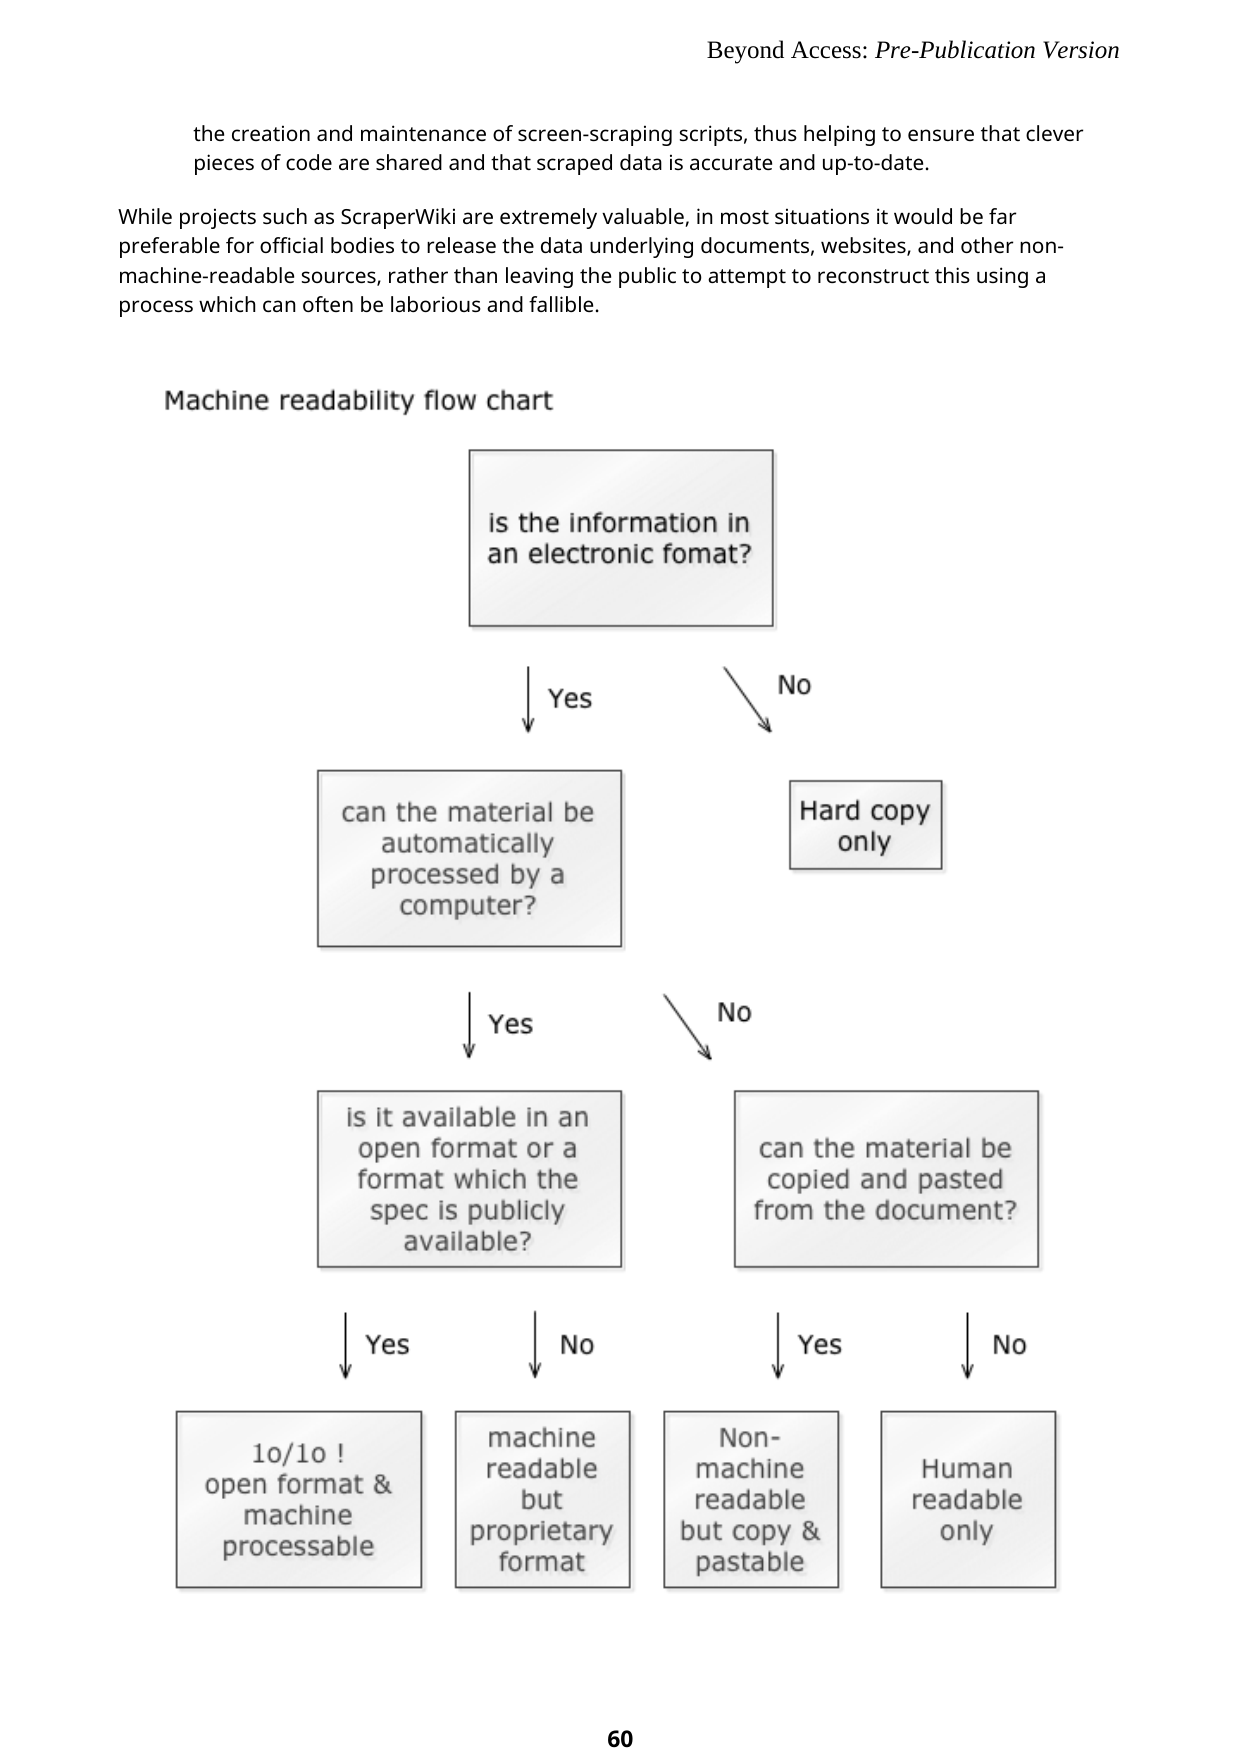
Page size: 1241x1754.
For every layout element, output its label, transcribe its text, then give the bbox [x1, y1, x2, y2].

list the creation and maintenance of screen-scraping scripts, thus helping to ensure that clever pieces of code are shared and that scraped data is accurate and up-to-date. [156, 118, 1122, 176]
picture [140, 367, 1079, 1611]
text While projects such as ScraperWiki are extremely valuable, in most situations it would be far preferable for official bodies to release the data underlying documents, websites, and other non-machine-readable sources, rather than leaving the public to attempt to reconstruct this using a process which can often be laborious and fallible. [118, 201, 1122, 318]
